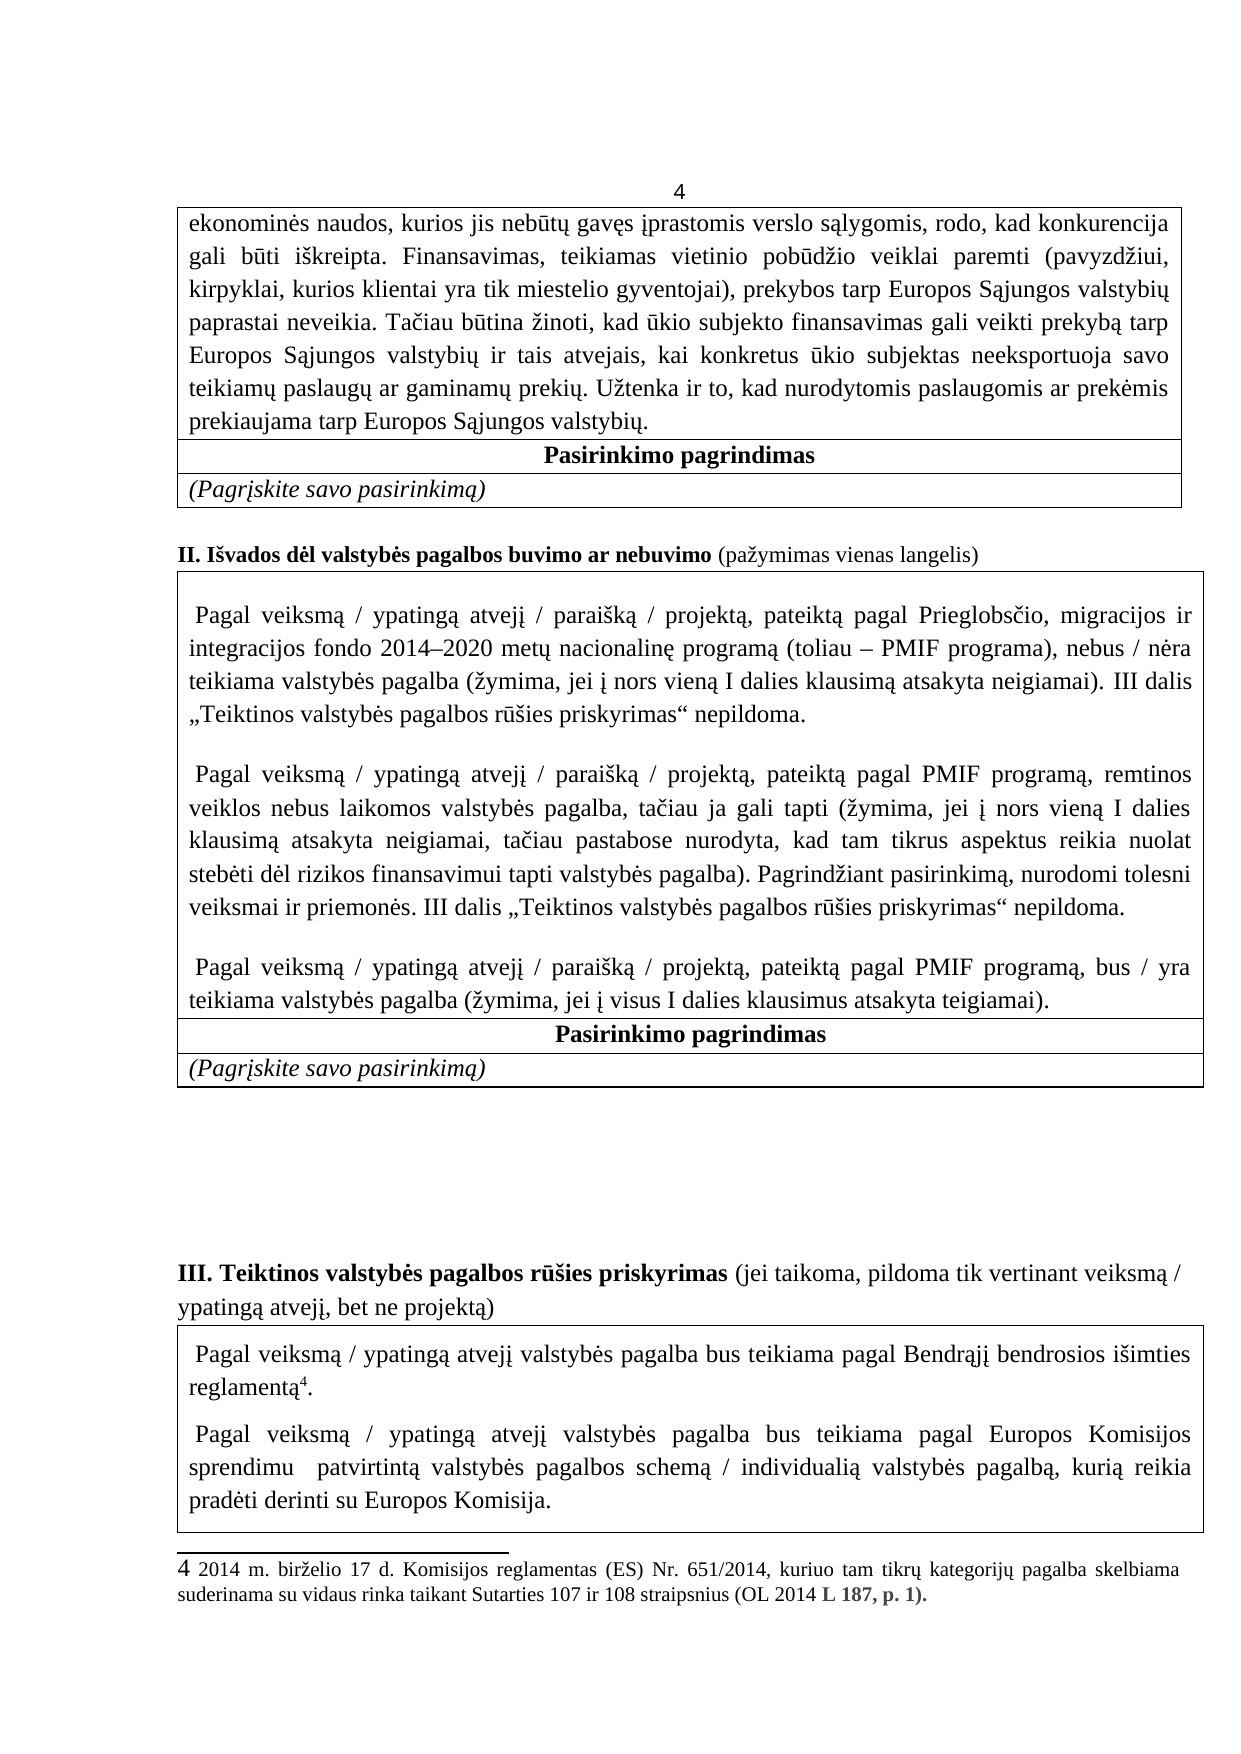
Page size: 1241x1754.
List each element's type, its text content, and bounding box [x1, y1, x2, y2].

table_cell Pasirinkimo pagrindimas [178, 1019, 1203, 1052]
table_header Pagal veiksmą / ypatingą atvejį valstybės pagalba bus teikiama pagal Bendrąjį bendrosios išimties reglamentą. Pagal veiksmą / ypatingą atvejį valstybės pagalba bus teikiama pagal Europos Komisijos sprendimu patvirtintą valstybės pagalbos schemą / individualią valstybės pagalbą, kurią reikia pradėti derinti su Europos Komisija. [178, 1326, 1203, 1532]
table_cell ekonominės naudos, kurios jis nebūtų gavęs įprastomis verslo sąlygomis, rodo, kad konkurencija gali būti iškreipta. Finansavimas, teikiamas vietinio pobūdžio veiklai paremti (pavyzdžiui, kirpyklai, kurios klientai yra tik miestelio gyventojai), prekybos tarp Europos Sąjungos valstybių paprastai neveikia. Tačiau būtina žinoti, kad ūkio subjekto finansavimas gali veikti prekybą tarp Europos Sąjungos valstybių ir tais atvejais, kai konkretus ūkio subjektas neeksportuoja savo teikiamų paslaugų ar gaminamų prekių. Užtenka ir to, kad nurodytomis paslaugomis ar prekėmis prekiaujama tarp Europos Sąjungos valstybių. [178, 208, 1181, 439]
table_cell (Pagrįskite savo pasirinkimą) [178, 474, 1181, 507]
table_header Pagal veiksmą / ypatingą atvejį / paraišką / projektą, pateiktą pagal Prieglobsčio, migracijos ir integracijos fondo 2014–2020 metų nacionalinę programą (toliau – PMIF programa), nebus / nėra teikiama valstybės pagalba (žymima, jei į nors vieną I dalies klausimą atsakyta neigiamai). III dalis „Teiktinos valstybės pagalbos rūšies priskyrimas“ nepildoma. Pagal veiksmą / ypatingą atvejį / paraišką / projektą, pateiktą pagal PMIF programą, remtinos veiklos nebus laikomos valstybės pagalba, tačiau ja gali tapti (žymima, jei į nors vieną I dalies klausimą atsakyta neigiamai, tačiau pastabose nurodyta, kad tam tikrus aspektus reikia nuolat stebėti dėl rizikos finansavimui tapti valstybės pagalba). Pagrindžiant pasirinkimą, nurodomi tolesni veiksmai ir priemonės. III dalis „Teiktinos valstybės pagalbos rūšies priskyrimas“ nepildoma. Pagal veiksmą / ypatingą atvejį / paraišką / projektą, pateiktą pagal PMIF programą, bus / yra teikiama valstybės pagalba (žymima, jei į visus I dalies klausimus atsakyta teigiamai). [178, 572, 1203, 1018]
text II. Išvados dėl valstybės pagalbos buvimo ar nebuvimo (pažymimas vienas langelis) [177, 541, 1181, 567]
table_cell (Pagrįskite savo pasirinkimą) [178, 1054, 1203, 1086]
text III. Teiktinos valstybės pagalbos rūšies priskyrimas (jei taikoma, pildoma tik vertinant veiksmą / ypatingą atvejį, bet ne projektą) [177, 1258, 1181, 1320]
table_cell Pasirinkimo pagrindimas [178, 440, 1181, 473]
